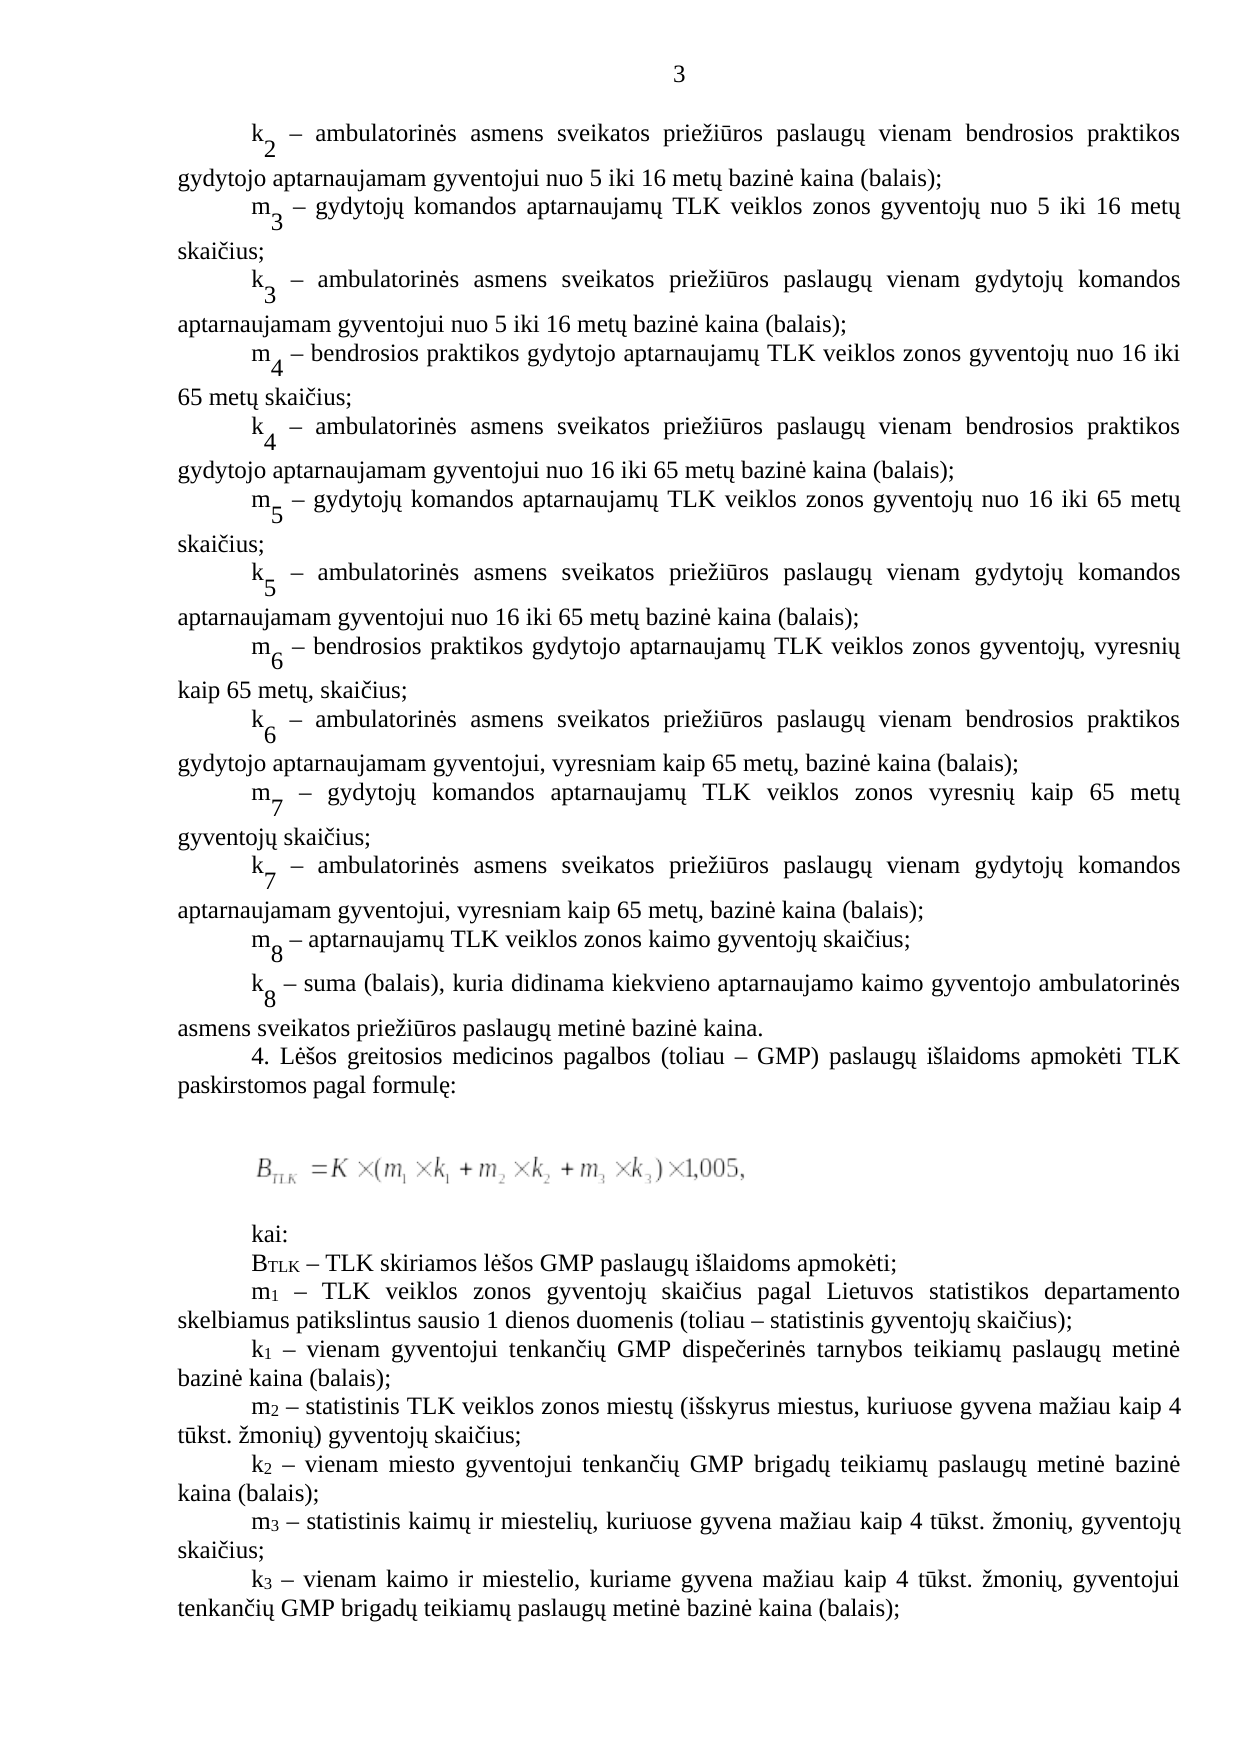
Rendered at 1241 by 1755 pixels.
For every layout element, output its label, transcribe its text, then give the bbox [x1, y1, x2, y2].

text k2 – ambulatorinės asmens sveikatos priežiūros paslaugų vienam bendrosios praktikos gydytojo aptarnaujamam gyventojui nuo 5 iki 16 metų bazinė kaina (balais); [177, 118, 1181, 191]
text m8 – aptarnaujamų TLK veiklos zonos kaimo gyventojų skaičius; [177, 924, 1181, 968]
text k3 – vienam kaimo ir miestelio, kuriame gyvena mažiau kaip 4 tūkst. žmonių, gyventojui tenkančių GMP brigadų teikiamų paslaugų metinė bazinė kaina (balais); [177, 1564, 1181, 1621]
text BTLK – TLK skiriamos lėšos GMP paslaugų išlaidoms apmokėti; [177, 1248, 1181, 1276]
text m7 – gydytojų komandos aptarnaujamų TLK veiklos zonos vyresnių kaip 65 metų gyventojų skaičius; [177, 777, 1181, 850]
text m4 – bendrosios praktikos gydytojo aptarnaujamų TLK veiklos zonos gyventojų nuo 16 iki 65 metų skaičius; [177, 338, 1181, 411]
text m6 – bendrosios praktikos gydytojo aptarnaujamų TLK veiklos zonos gyventojų, vyresnių kaip 65 metų, skaičius; [177, 631, 1181, 704]
text k7 – ambulatorinės asmens sveikatos priežiūros paslaugų vienam gydytojų komandos aptarnaujamam gyventojui, vyresniam kaip 65 metų, bazinė kaina (balais); [177, 850, 1181, 924]
text k5 – ambulatorinės asmens sveikatos priežiūros paslaugų vienam gydytojų komandos aptarnaujamam gyventojui nuo 16 iki 65 metų bazinė kaina (balais); [177, 557, 1181, 631]
text kai: [177, 1219, 1181, 1248]
text 4. Lėšos greitosios medicinos pagalbos (toliau – GMP) paslaugų išlaidoms apmokėti TLK paskirstomos pagal formulę: [177, 1041, 1181, 1099]
text k2 – vienam miesto gyventojui tenkančių GMP brigadų teikiamų paslaugų metinė bazinė kaina (balais); [177, 1449, 1181, 1506]
text m1 – TLK veiklos zonos gyventojų skaičius pagal Lietuvos statistikos departamento skelbiamus patikslintus sausio 1 dienos duomenis (toliau – statistinis gyventojų skaičius); [177, 1276, 1181, 1334]
text m5 – gydytojų komandos aptarnaujamų TLK veiklos zonos gyventojų nuo 16 iki 65 metų skaičius; [177, 484, 1181, 557]
text BTLK = K x (m1 x k1 + m2 x k2 + m3 x k3) x 1,005, [236, 1128, 1181, 1190]
text m3 – gydytojų komandos aptarnaujamų TLK veiklos zonos gyventojų nuo 5 iki 16 metų skaičius; [177, 191, 1181, 264]
text k1 – vienam gyventojui tenkančių GMP dispečerinės tarnybos teikiamų paslaugų metinė bazinė kaina (balais); [177, 1334, 1181, 1391]
text k3 – ambulatorinės asmens sveikatos priežiūros paslaugų vienam gydytojų komandos aptarnaujamam gyventojui nuo 5 iki 16 metų bazinė kaina (balais); [177, 264, 1181, 338]
text k4 – ambulatorinės asmens sveikatos priežiūros paslaugų vienam bendrosios praktikos gydytojo aptarnaujamam gyventojui nuo 16 iki 65 metų bazinė kaina (balais); [177, 411, 1181, 484]
text k6 – ambulatorinės asmens sveikatos priežiūros paslaugų vienam bendrosios praktikos gydytojo aptarnaujamam gyventojui, vyresniam kaip 65 metų, bazinė kaina (balais); [177, 704, 1181, 777]
text m2 – statistinis TLK veiklos zonos miestų (išskyrus miestus, kuriuose gyvena mažiau kaip 4 tūkst. žmonių) gyventojų skaičius; [177, 1391, 1181, 1449]
text m3 – statistinis kaimų ir miestelių, kuriuose gyvena mažiau kaip 4 tūkst. žmonių, gyventojų skaičius; [177, 1506, 1181, 1564]
text k8 – suma (balais), kuria didinama kiekvieno aptarnaujamo kaimo gyventojo ambulatorinės asmens sveikatos priežiūros paslaugų metinė bazinė kaina. [177, 968, 1181, 1041]
